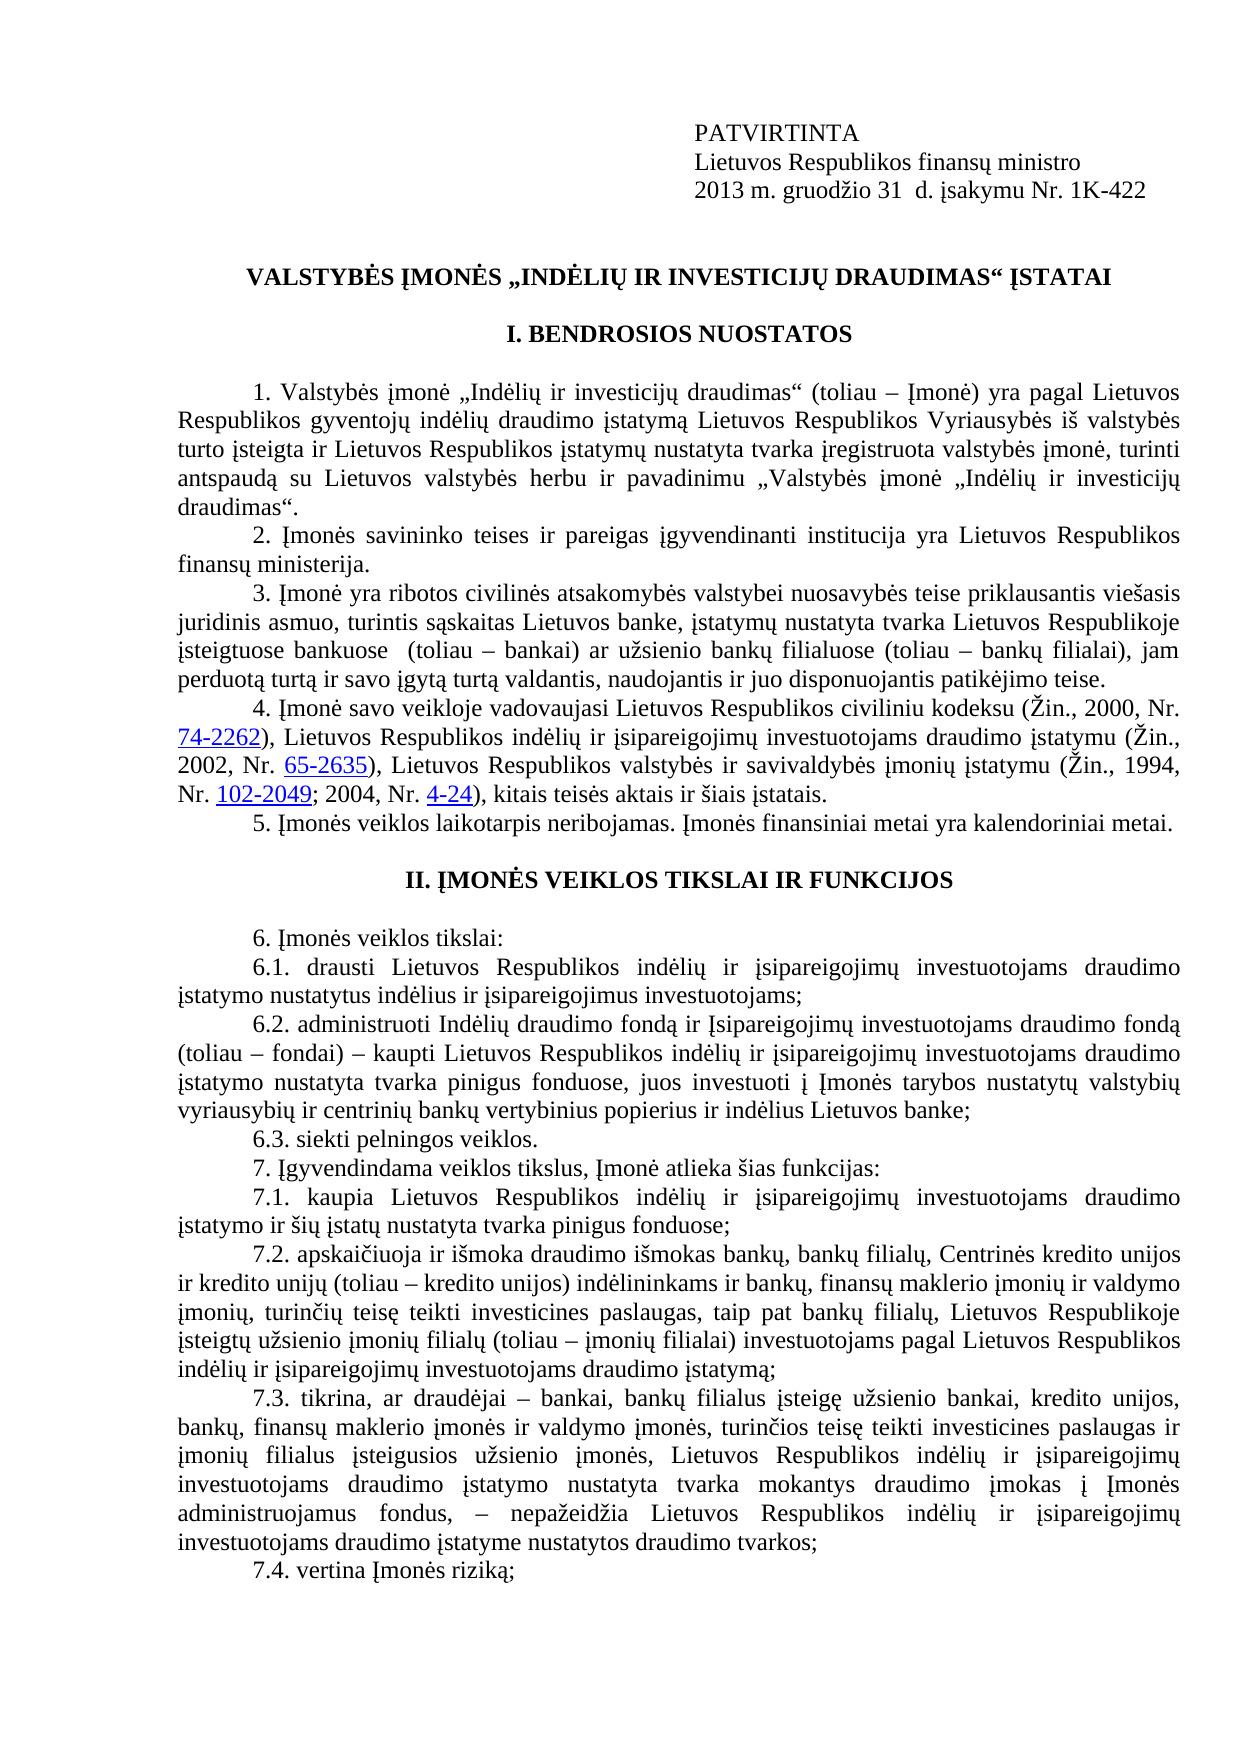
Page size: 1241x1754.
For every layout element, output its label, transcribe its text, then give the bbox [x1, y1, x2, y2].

text 7.1. kaupia Lietuvos Respublikos indėlių ir įsipareigojimų investuotojams draudimo įstatymo ir šių įstatų nustatyta tvarka pinigus fonduose; [177, 1182, 1181, 1239]
text 7.4. vertina Įmonės riziką; [177, 1556, 1181, 1584]
text 4. Įmonė savo veikloje vadovaujasi Lietuvos Respublikos civiliniu kodeksu (Žin., 2000, Nr. 74-2262), Lietuvos Respublikos indėlių ir įsipareigojimų investuotojams draudimo įstatymu (Žin., 2002, Nr. 65-2635), Lietuvos Respublikos valstybės ir savivaldybės įmonių įstatymu (Žin., 1994, Nr. 102-2049; 2004, Nr. 4-24), kitais teisės aktais ir šiais įstatais. [177, 693, 1181, 808]
subtitle I. BENDROSIOS NUOSTATOS [177, 319, 1181, 348]
text 6.2. administruoti Indėlių draudimo fondą ir Įsipareigojimų investuotojams draudimo fondą (toliau – fondai) – kaupti Lietuvos Respublikos indėlių ir įsipareigojimų investuotojams draudimo įstatymo nustatyta tvarka pinigus fonduose, juos investuoti į Įmonės tarybos nustatytų valstybių vyriausybių ir centrinių bankų vertybinius popierius ir indėlius Lietuvos banke; [177, 1009, 1181, 1124]
text 6. Įmonės veiklos tikslai: [177, 923, 1181, 952]
text 7.3. tikrina, ar draudėjai – bankai, bankų filialus įsteigę užsienio bankai, kredito unijos, bankų, finansų maklerio įmonės ir valdymo įmonės, turinčios teisę teikti investicines paslaugas ir įmonių filialus įsteigusios užsienio įmonės, Lietuvos Respublikos indėlių ir įsipareigojimų investuotojams draudimo įstatymo nustatyta tvarka mokantys draudimo įmokas į Įmonės administruojamus fondus, – nepažeidžia Lietuvos Respublikos indėlių ir įsipareigojimų investuotojams draudimo įstatyme nustatytos draudimo tvarkos; [177, 1383, 1181, 1556]
text 2013 m. gruodžio 31 d. įsakymu Nr. 1K-422 [694, 176, 1181, 204]
text 5. Įmonės veiklos laikotarpis neribojamas. Įmonės finansiniai metai yra kalendoriniai metai. [177, 808, 1181, 837]
text 3. Įmonė yra ribotos civilinės atsakomybės valstybei nuosavybės teise priklausantis viešasis juridinis asmuo, turintis sąskaitas Lietuvos banke, įstatymų nustatyta tvarka Lietuvos Respublikoje įsteigtuose bankuose (toliau – bankai) ar užsienio bankų filialuose (toliau – bankų filialai), jam perduotą turtą ir savo įgytą turtą valdantis, naudojantis ir juo disponuojantis patikėjimo teise. [177, 578, 1181, 693]
text 6.1. drausti Lietuvos Respublikos indėlių ir įsipareigojimų investuotojams draudimo įstatymo nustatytus indėlius ir įsipareigojimus investuotojams; [177, 952, 1181, 1009]
text valstybės įmonės „indėlių ir investicijų draudimas“ įstatai [177, 262, 1181, 291]
text 2. Įmonės savininko teises ir pareigas įgyvendinanti institucija yra Lietuvos Respublikos finansų ministerija. [177, 521, 1181, 578]
subtitle II. ĮMONĖS VEIKLOS TIKSLAI ir funkcijos [177, 866, 1181, 894]
text Lietuvos Respublikos finansų ministro [694, 147, 1181, 176]
text PATVIRTINTA [694, 118, 1181, 147]
text 6.3. siekti pelningos veiklos. [177, 1124, 1181, 1153]
text 7.2. apskaičiuoja ir išmoka draudimo išmokas bankų, bankų filialų, Centrinės kredito unijos ir kredito unijų (toliau – kredito unijos) indėlininkams ir bankų, finansų maklerio įmonių ir valdymo įmonių, turinčių teisę teikti investicines paslaugas, taip pat bankų filialų, Lietuvos Respublikoje įsteigtų užsienio įmonių filialų (toliau – įmonių filialai) investuotojams pagal Lietuvos Respublikos indėlių ir įsipareigojimų investuotojams draudimo įstatymą; [177, 1239, 1181, 1383]
text 1. Valstybės įmonė „Indėlių ir investicijų draudimas“ (toliau – Įmonė) yra pagal Lietuvos Respublikos gyventojų indėlių draudimo įstatymą Lietuvos Respublikos Vyriausybės iš valstybės turto įsteigta ir Lietuvos Respublikos įstatymų nustatyta tvarka įregistruota valstybės įmonė, turinti antspaudą su Lietuvos valstybės herbu ir pavadinimu „Valstybės įmonė „Indėlių ir investicijų draudimas“. [177, 377, 1181, 521]
text 7. Įgyvendindama veiklos tikslus, Įmonė atlieka šias funkcijas: [177, 1153, 1181, 1182]
